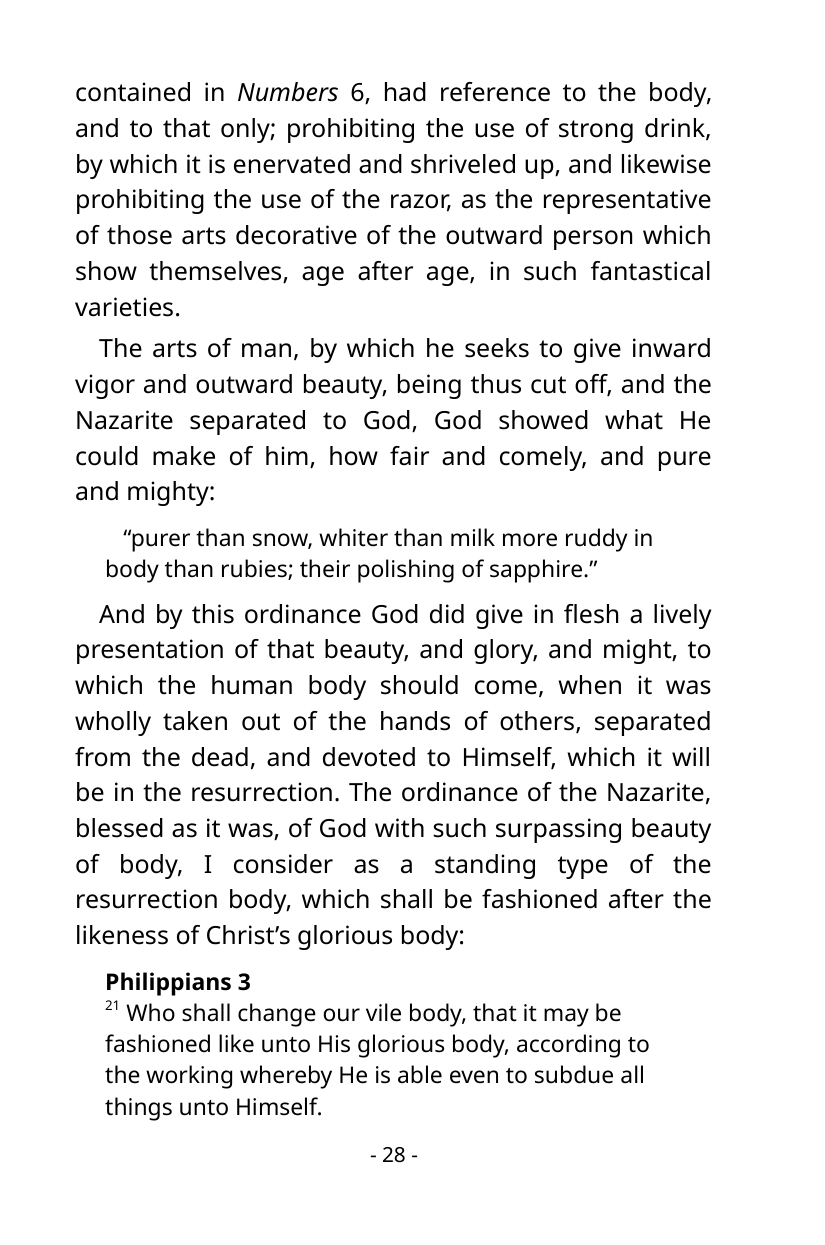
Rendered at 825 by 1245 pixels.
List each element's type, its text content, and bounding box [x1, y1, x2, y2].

text And by this ordinance God did give in flesh a lively presentation of that beauty, and glory, and might, to which the human body should come, when it was wholly taken out of the hands of others, separated from the dead, and devoted to Himself, which it will be in the resurrection. The ordinance of the Nazarite, blessed as it was, of God with such surpassing beauty of body, I consider as a standing type of the resurrection body, which shall be fashioned after the likeness of Christ’s glorious body: [75, 596, 712, 952]
text The arts of man, by which he seeks to give inward vigor and outward beauty, being thus cut off, and the Nazarite separated to God, God showed what He could make of him, how fair and comely, and pure and mighty: [75, 331, 712, 508]
text Philippians 3 [105, 966, 712, 997]
text 21 Who shall change our vile body, that it may be fashioned like unto His glorious body, according to the working whereby He is able even to subdue all things unto Himself. [105, 997, 682, 1122]
text contained in Numbers 6, had reference to the body, and to that only; prohibiting the use of strong drink, by which it is enervated and shriveled up, and likewise prohibiting the use of the razor, as the representative of those arts decorative of the outward person which show themselves, age after age, in such fantastical varieties. [75, 75, 712, 323]
text “purer than snow, whiter than milk more ruddy in body than rubies; their polishing of sapphire.” [105, 522, 682, 584]
